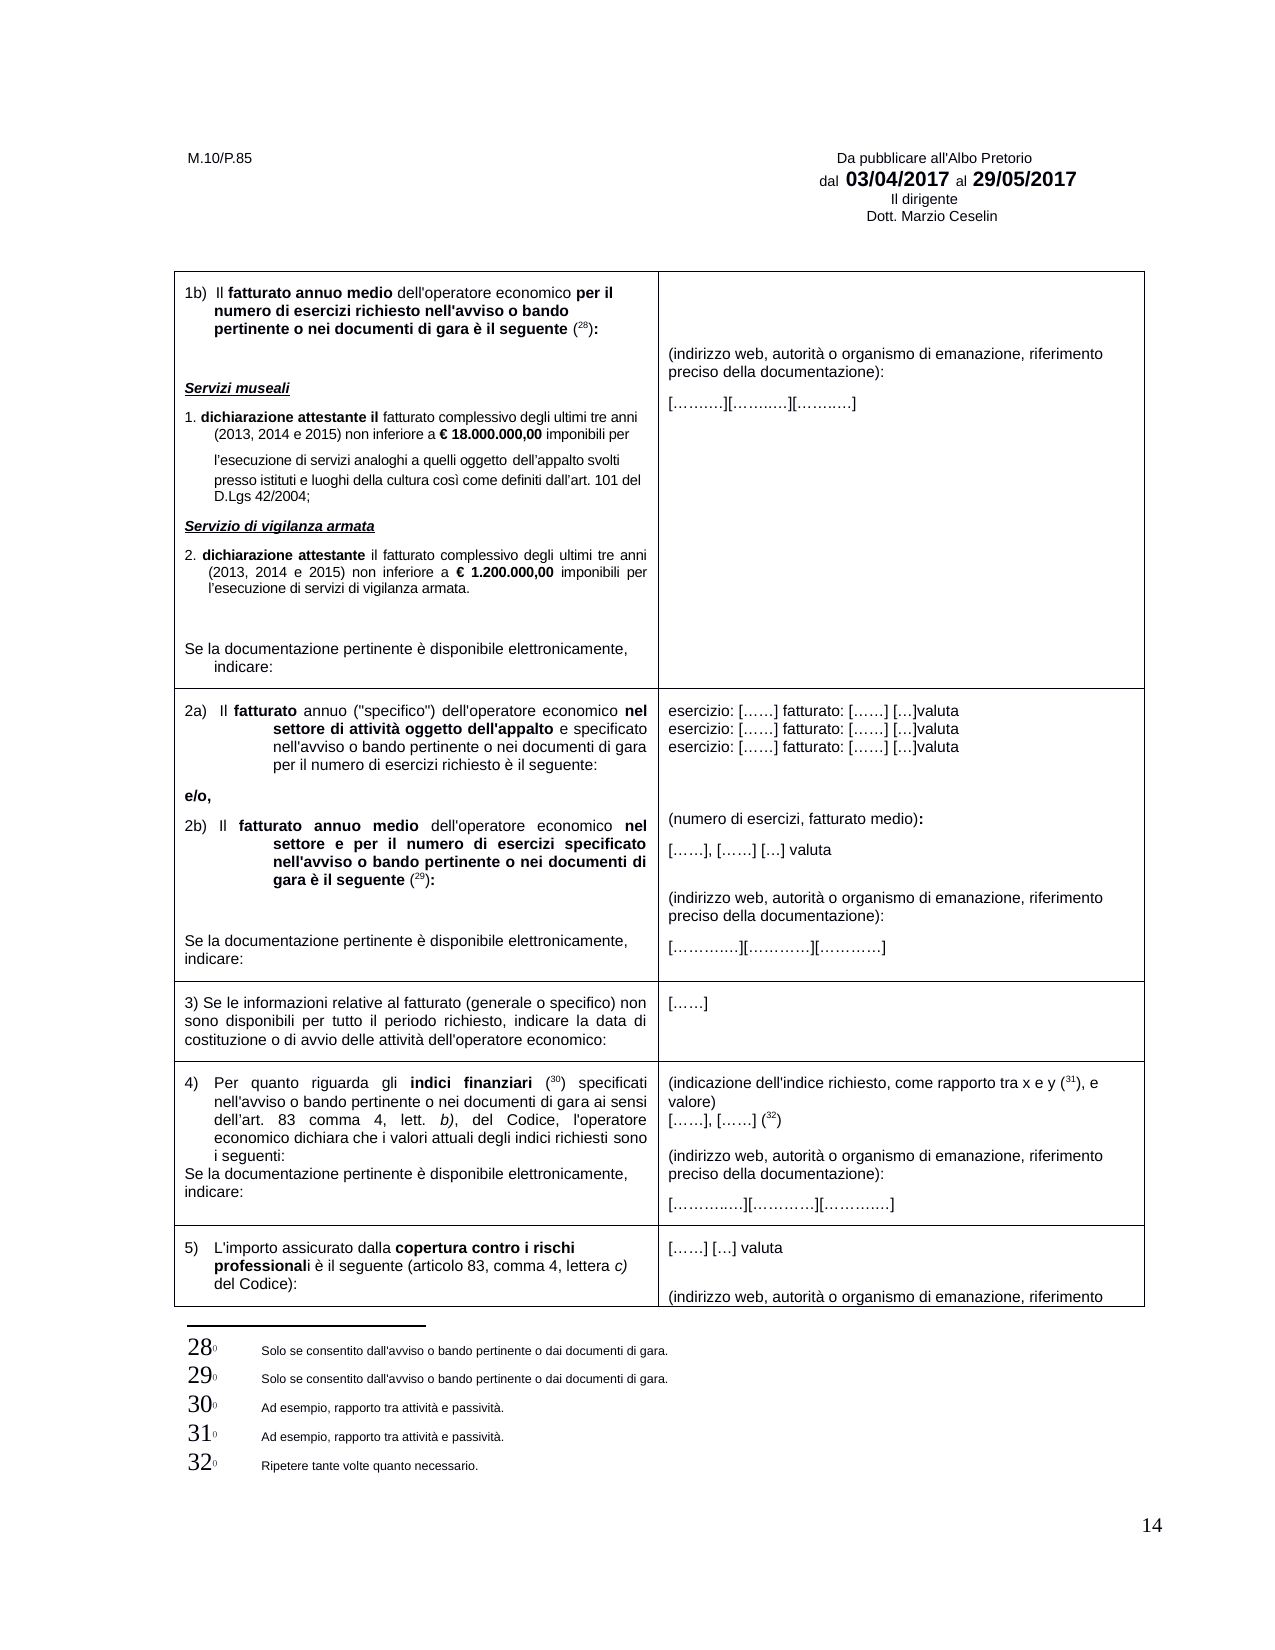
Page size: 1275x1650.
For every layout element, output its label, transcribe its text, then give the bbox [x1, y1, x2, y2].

table_cell L'importo assicurato dalla copertura contro i rischi professionali è il seguente (articolo 83, comma 4, lettera c) del Codice): [175, 1226, 658, 1306]
table_cell 1b) Il fatturato annuo medio dell'operatore economico per il numero di esercizi richiesto nell'avviso o bando pertinente o nei documenti di gara è il seguente (): Servizi museali 1. dichiarazione attestante il fatturato complessivo degli ultimi tre anni (2013, 2014 e 2015) non inferiore a € 18.000.000,00 imponibili per l’esecuzione di servizi analoghi a quelli oggetto dell’appalto svolti presso istituti e luoghi della cultura così come definiti dall’art. 101 del D.Lgs 42/2004; Servizio di vigilanza armata 2. dichiarazione attestante il fatturato complessivo degli ultimi tre anni (2013, 2014 e 2015) non inferiore a € 1.200.000,00 imponibili per l’esecuzione di servizi di vigilanza armata. Se la documentazione pertinente è disponibile elettronicamente, indicare: [175, 272, 658, 688]
table_cell [……] [659, 982, 1144, 1061]
table_cell Per quanto riguarda gli indici finanziari () specificati nell'avviso o bando pertinente o nei documenti di gara ai sensi dell’art. 83 comma 4, lett. b), del Codice, l'operatore economico dichiara che i valori attuali degli indici richiesti sono i seguenti: Se la documentazione pertinente è disponibile elettronicamente, indicare: [175, 1062, 658, 1225]
table_cell [……] […] valuta (indirizzo web, autorità o organismo di emanazione, riferimento [659, 1226, 1144, 1306]
table_cell 2a) Il fatturato annuo ("specifico") dell'operatore economico nel settore di attività oggetto dell'appalto e specificato nell'avviso o bando pertinente o nei documenti di gara per il numero di esercizi richiesto è il seguente: e/o, 2b) Il fatturato annuo medio dell'operatore economico nel settore e per il numero di esercizi specificato nell'avviso o bando pertinente o nei documenti di gara è il seguente (): Se la documentazione pertinente è disponibile elettronicamente, indicare: [175, 689, 658, 981]
table_cell (indirizzo web, autorità o organismo di emanazione, riferimento preciso della documentazione): […….…][……..…][……..…] [659, 272, 1144, 688]
table_cell (indicazione dell'indice richiesto, come rapporto tra x e y (), e valore) [……], [……] () (indirizzo web, autorità o organismo di emanazione, riferimento preciso della documentazione): [………..…][…………][……….…] [659, 1062, 1144, 1225]
table_cell esercizio: [……] fatturato: [……] […]valuta esercizio: [……] fatturato: [……] […]valuta esercizio: [……] fatturato: [……] […]valuta (numero di esercizi, fatturato medio): [……], [……] […] valuta (indirizzo web, autorità o organismo di emanazione, riferimento preciso della documentazione): [……….…][…………][…………] [659, 689, 1144, 981]
table_cell 3) Se le informazioni relative al fatturato (generale o specifico) non sono disponibili per tutto il periodo richiesto, indicare la data di costituzione o di avvio delle attività dell'operatore economico: [175, 982, 658, 1061]
